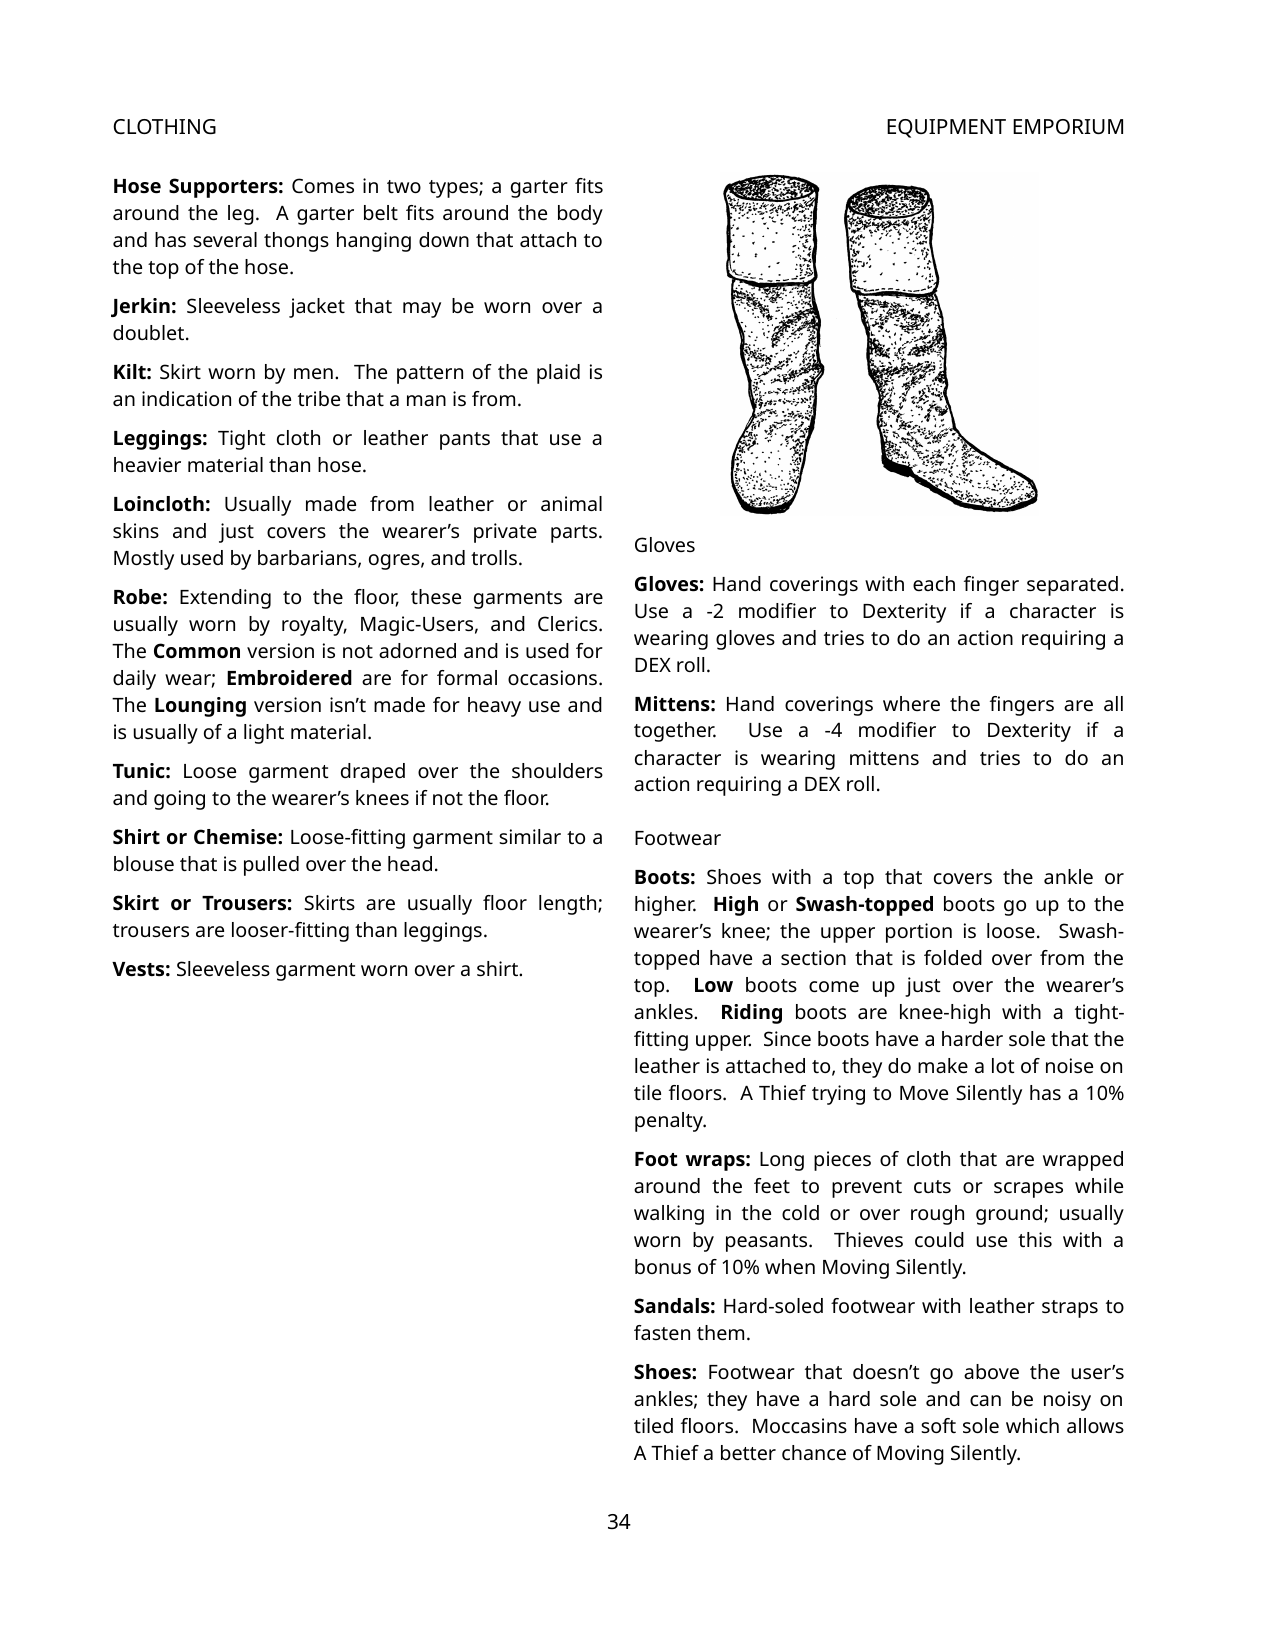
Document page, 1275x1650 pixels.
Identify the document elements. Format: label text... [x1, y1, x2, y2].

text Boots: Shoes with a top that covers the ankle or higher. High or Swash-topped boots go up to the wearer’s knee; the upper portion is loose. Swash-topped have a section that is folded over from the top. Low boots come up just over the wearer’s ankles. Riding boots are knee-high with a tight-fitting upper. Since boots have a harder sole that the leather is attached to, they do make a lot of noise on tile floors. A Thief trying to Move Silently has a 10% penalty. [634, 864, 1125, 1133]
subtitle Gloves [634, 172, 1125, 558]
text Sandals: Hard-soled footwear with leather straps to fasten them. [634, 1292, 1125, 1346]
text Vests: Sleeveless garment worn over a shirt. [112, 955, 604, 982]
text Foot wraps: Long pieces of cloth that are wrapped around the feet to prevent cuts or scrapes while walking in the cold or over rough ground; usually worn by peasants. Thieves could use this with a bonus of 10% when Moving Silently. [634, 1145, 1125, 1280]
text Kilt: Skirt worn by men. The pattern of the plaid is an indication of the tribe that a man is from. [112, 358, 604, 412]
text Loincloth: Usually made from leather or animal skins and just covers the wearer’s private parts. Mostly used by barbarians, ogres, and trolls. [112, 490, 604, 571]
text Leggings: Tight cloth or leather pants that use a heavier material than hose. [112, 424, 604, 478]
text Robe: Extending to the floor, these garments are usually worn by royalty, Magic-Users, and Clerics. The Common version is not adorned and is used for daily wear; Embroidered are for formal occasions. The Lounging version isn’t made for heavy use and is usually of a light material. [112, 583, 604, 745]
text Shoes: Footwear that doesn’t go above the user’s ankles; they have a hard sole and can be noisy on tiled floors. Moccasins have a soft sole which allows A Thief a better chance of Moving Silently. [634, 1358, 1125, 1466]
text Tunic: Loose garment draped over the shoulders and going to the wearer’s knees if not the floor. [112, 757, 604, 811]
text Hose Supporters: Comes in two types; a garter fits around the leg. A garter belt fits around the body and has several thongs hanging down that attach to the top of the hose. [112, 172, 604, 280]
picture [719, 172, 1040, 516]
text Gloves: Hand coverings with each finger separated. Use a -2 modifier to Dexterity if a character is wearing gloves and tries to do an action requiring a DEX roll. [634, 570, 1125, 678]
text Mittens: Hand coverings where the fingers are all together. Use a -4 modifier to Dexterity if a character is wearing mittens and tries to do an action requiring a DEX roll. [634, 690, 1125, 798]
text Skirt or Trousers: Skirts are usually floor length; trousers are looser-fitting than leggings. [112, 889, 604, 943]
text Jerkin: Sleeveless jacket that may be worn over a doublet. [112, 292, 604, 346]
text Shirt or Chemise: Loose-fitting garment similar to a blouse that is pulled over the head. [112, 823, 604, 877]
subtitle Footwear [634, 825, 1125, 852]
